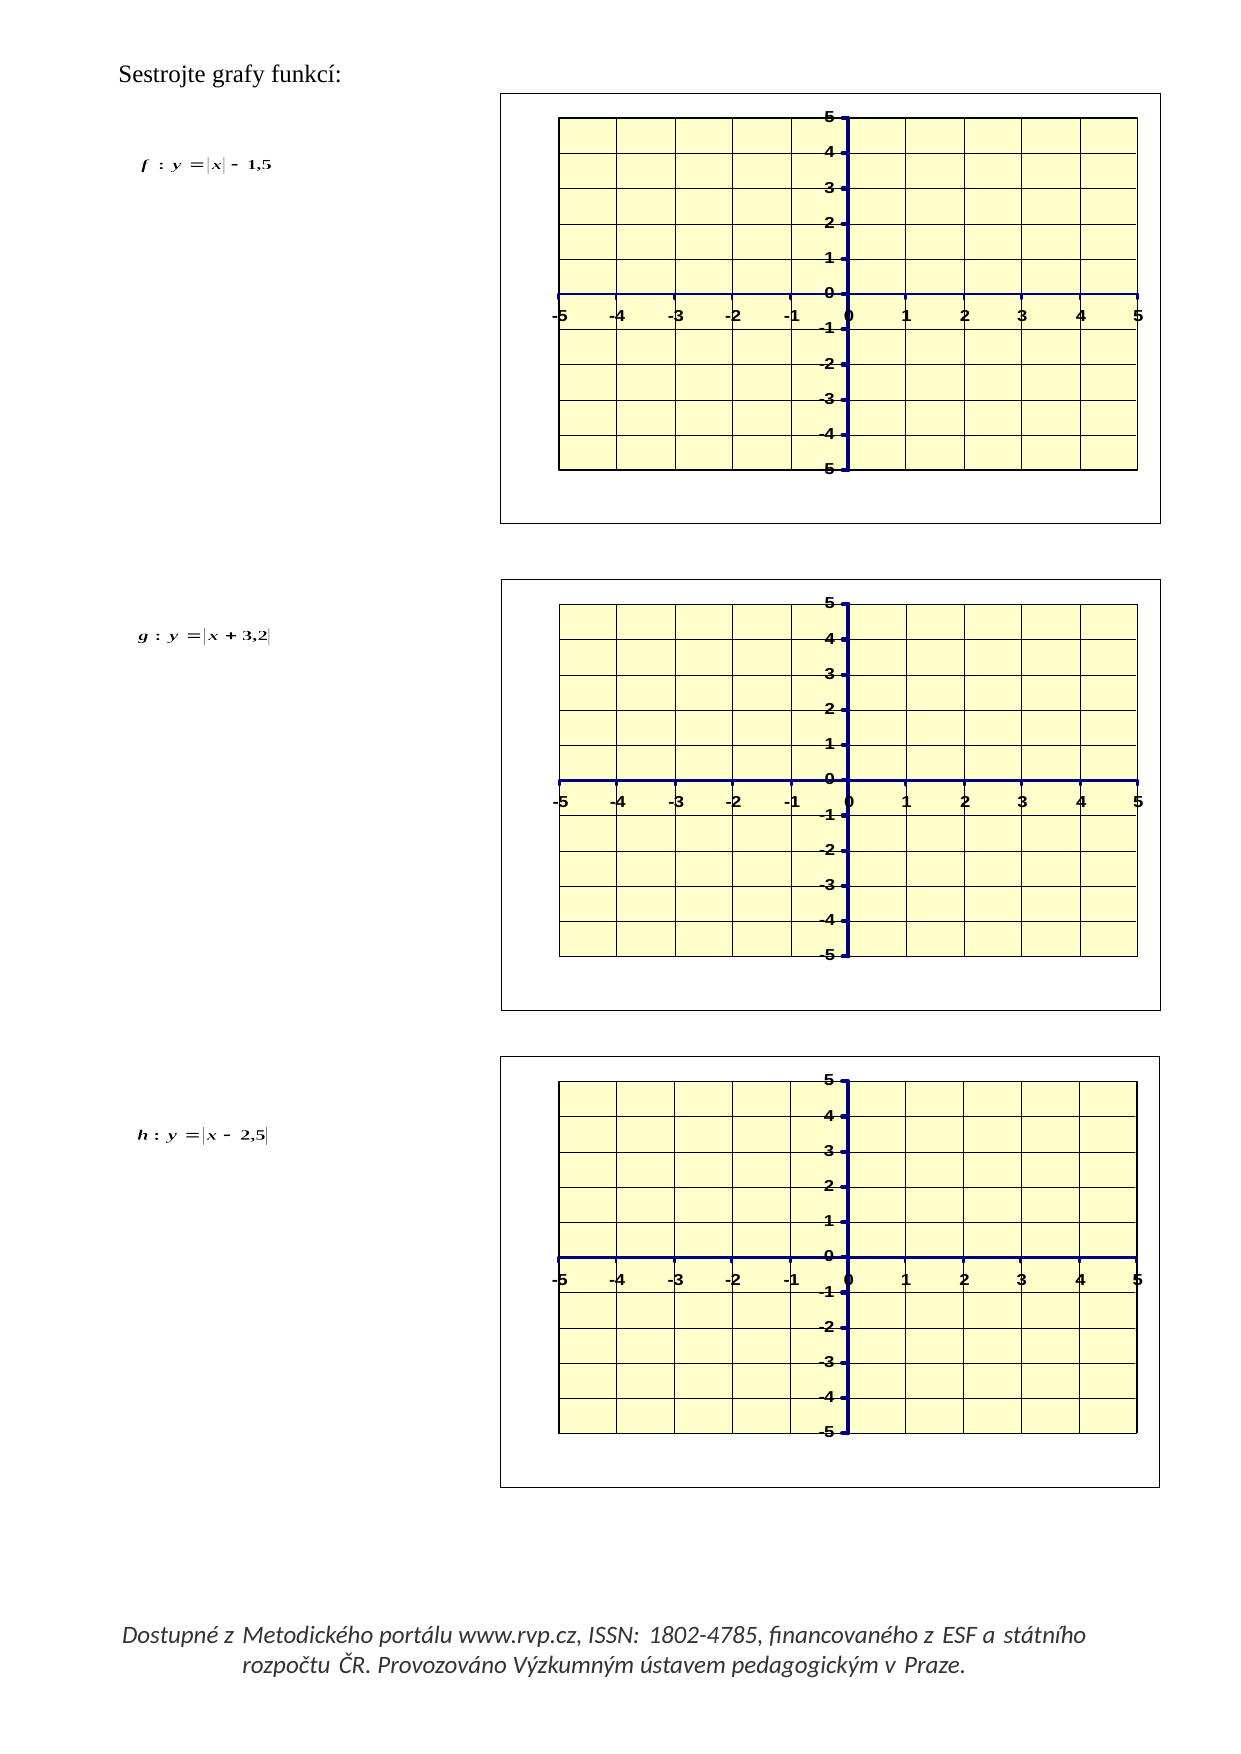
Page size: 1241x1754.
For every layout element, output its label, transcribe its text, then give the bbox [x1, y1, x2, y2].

text Sestrojte grafy funkcí: [118, 59, 1092, 88]
